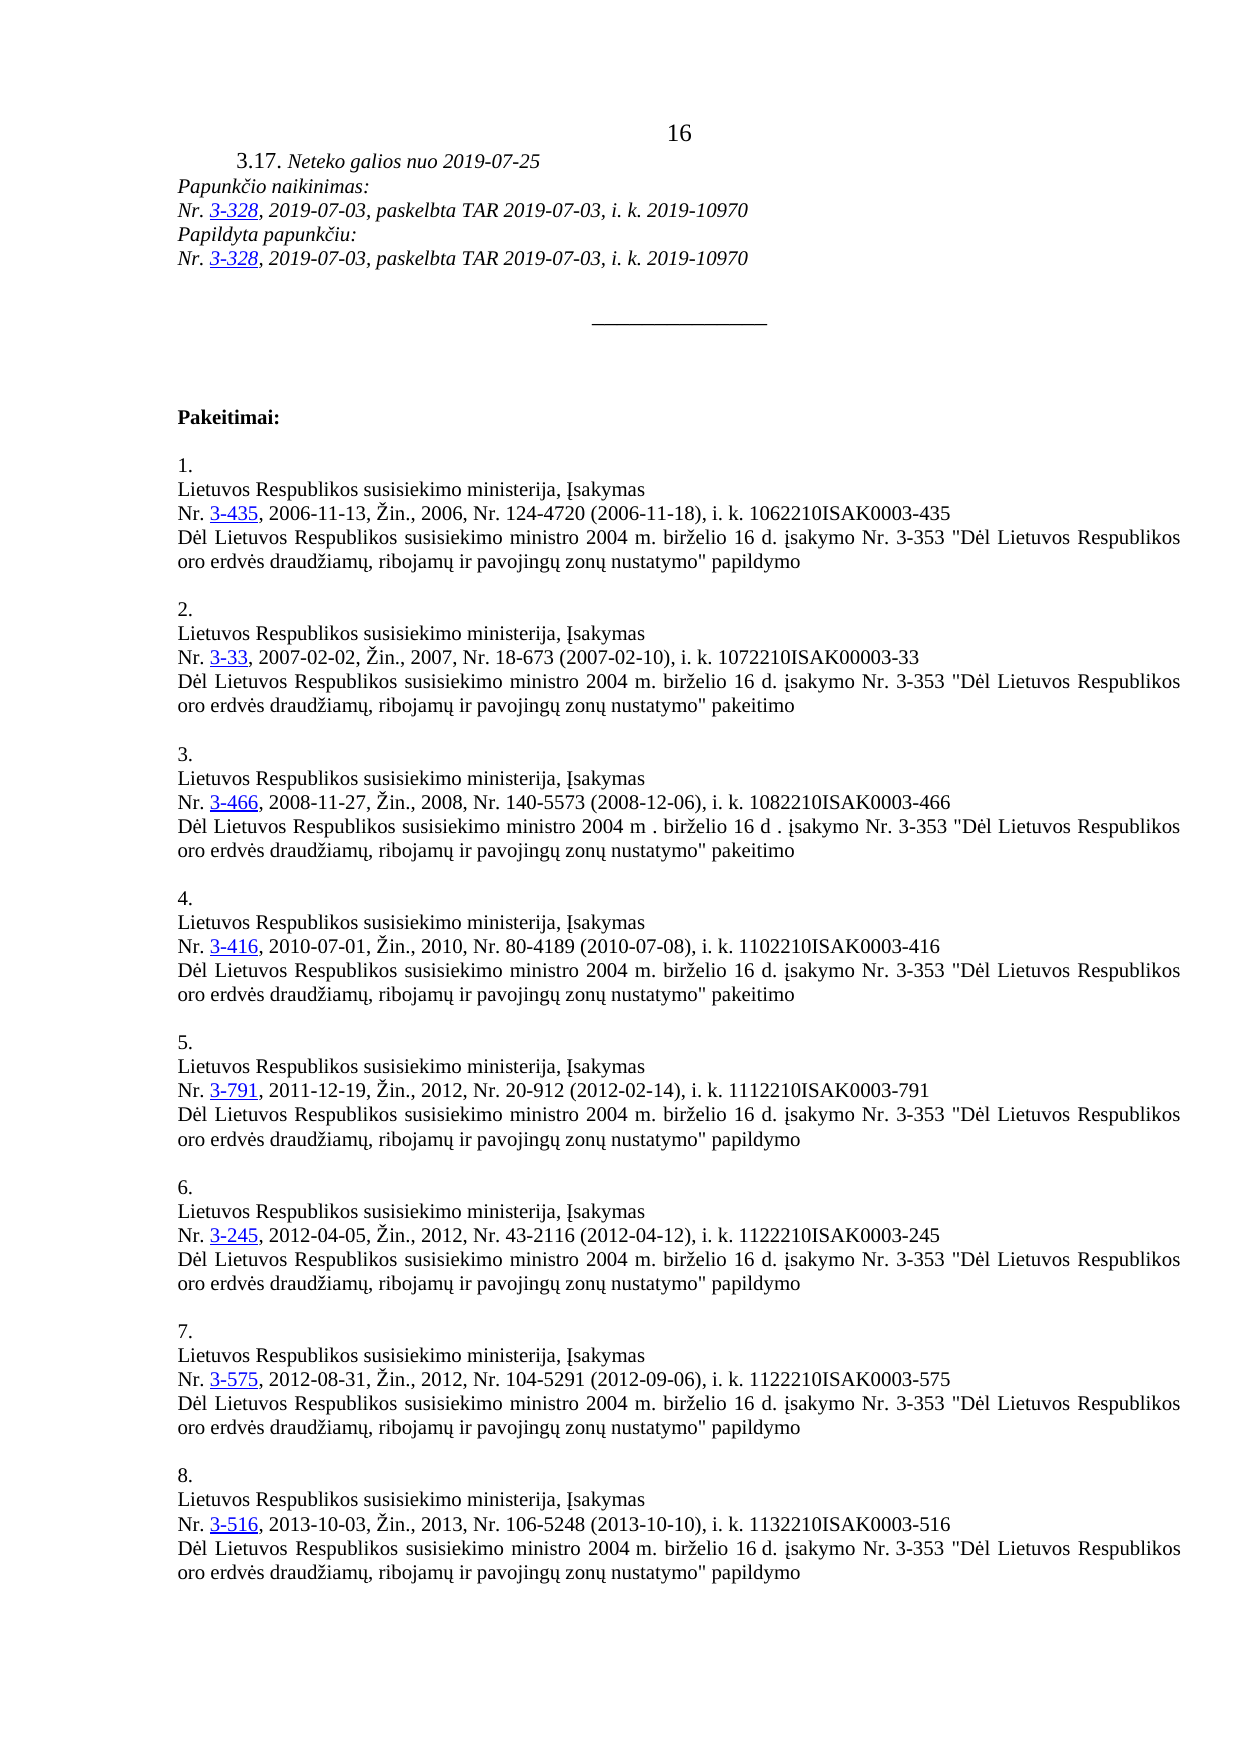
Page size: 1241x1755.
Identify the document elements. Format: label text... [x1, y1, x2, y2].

text Papunkčio naikinimas: [177, 174, 1181, 198]
text Lietuvos Respublikos susisiekimo ministerija, Įsakymas [177, 1343, 1181, 1367]
text Papildyta papunkčiu: [177, 222, 1181, 246]
text Lietuvos Respublikos susisiekimo ministerija, Įsakymas [177, 766, 1181, 789]
text Lietuvos Respublikos susisiekimo ministerija, Įsakymas [177, 477, 1181, 501]
text ______________ [177, 299, 1181, 328]
text Nr. 3-466, 2008-11-27, Žin., 2008, Nr. 140-5573 (2008-12-06), i. k. 1082210ISAK0003-466 [177, 789, 1181, 814]
text 4. [177, 886, 1181, 910]
text Dėl Lietuvos Respublikos susisiekimo ministro 2004 m. birželio 16 d. įsakymo Nr. 3-353 "Dėl Lietuvos Respublikos oro erdvės draudžiamų, ribojamų ir pavojingų zonų nustatymo" pakeitimo [177, 669, 1181, 717]
text Dėl Lietuvos Respublikos susisiekimo ministro 2004 m. birželio 16 d. įsakymo Nr. 3-353 "Dėl Lietuvos Respublikos oro erdvės draudžiamų, ribojamų ir pavojingų zonų nustatymo" papildymo [177, 525, 1181, 573]
text 3. [177, 741, 1181, 766]
text Dėl Lietuvos Respublikos susisiekimo ministro 2004 m. birželio 16 d. įsakymo Nr. 3-353 "Dėl Lietuvos Respublikos oro erdvės draudžiamų, ribojamų ir pavojingų zonų nustatymo" papildymo [177, 1391, 1181, 1439]
text Dėl Lietuvos Respublikos susisiekimo ministro 2004 m. birželio 16 d. įsakymo Nr. 3-353 "Dėl Lietuvos Respublikos oro erdvės draudžiamų, ribojamų ir pavojingų zonų nustatymo" pakeitimo [177, 958, 1181, 1006]
text Nr. 3-328, 2019-07-03, paskelbta TAR 2019-07-03, i. k. 2019-10970 [177, 198, 1181, 222]
text Nr. 3-33, 2007-02-02, Žin., 2007, Nr. 18-673 (2007-02-10), i. k. 1072210ISAK00003-33 [177, 645, 1181, 669]
text Nr. 3-791, 2011-12-19, Žin., 2012, Nr. 20-912 (2012-02-14), i. k. 1112210ISAK0003-791 [177, 1078, 1181, 1102]
text Lietuvos Respublikos susisiekimo ministerija, Įsakymas [177, 1054, 1181, 1078]
text Nr. 3-516, 2013-10-03, Žin., 2013, Nr. 106-5248 (2013-10-10), i. k. 1132210ISAK0003-516 [177, 1511, 1181, 1536]
text Nr. 3-328, 2019-07-03, paskelbta TAR 2019-07-03, i. k. 2019-10970 [177, 246, 1181, 270]
text Dėl Lietuvos Respublikos susisiekimo ministro 2004 m. birželio 16 d. įsakymo Nr. 3-353 "Dėl Lietuvos Respublikos oro erdvės draudžiamų, ribojamų ir pavojingų zonų nustatymo" papildymo [177, 1247, 1181, 1295]
text Dėl Lietuvos Respublikos susisiekimo ministro 2004 m. birželio 16 d. įsakymo Nr. 3-353 "Dėl Lietuvos Respublikos oro erdvės draudžiamų, ribojamų ir pavojingų zonų nustatymo" papildymo [177, 1102, 1181, 1151]
text 8. [177, 1463, 1181, 1487]
text Nr. 3-575, 2012-08-31, Žin., 2012, Nr. 104-5291 (2012-09-06), i. k. 1122210ISAK0003-575 [177, 1367, 1181, 1391]
text 7. [177, 1319, 1181, 1343]
text Lietuvos Respublikos susisiekimo ministerija, Įsakymas [177, 910, 1181, 934]
text Lietuvos Respublikos susisiekimo ministerija, Įsakymas [177, 1487, 1181, 1511]
text Pakeitimai: [177, 404, 1181, 429]
text Nr. 3-245, 2012-04-05, Žin., 2012, Nr. 43-2116 (2012-04-12), i. k. 1122210ISAK0003-245 [177, 1223, 1181, 1247]
text Nr. 3-435, 2006-11-13, Žin., 2006, Nr. 124-4720 (2006-11-18), i. k. 1062210ISAK0003-435 [177, 501, 1181, 525]
text 6. [177, 1174, 1181, 1199]
text 2. [177, 597, 1181, 621]
text 3.17. Neteko galios nuo 2019-07-25 [177, 148, 1181, 174]
text Nr. 3-416, 2010-07-01, Žin., 2010, Nr. 80-4189 (2010-07-08), i. k. 1102210ISAK0003-416 [177, 934, 1181, 958]
text Dėl Lietuvos Respublikos susisiekimo ministro 2004 m. birželio 16 d. įsakymo Nr. 3-353 "Dėl Lietuvos Respublikos oro erdvės draudžiamų, ribojamų ir pavojingų zonų nustatymo" papildymo [177, 1536, 1181, 1584]
text 1. [177, 453, 1181, 477]
text Dėl Lietuvos Respublikos susisiekimo ministro 2004 m . birželio 16 d . įsakymo Nr. 3-353 "Dėl Lietuvos Respublikos oro erdvės draudžiamų, ribojamų ir pavojingų zonų nustatymo" pakeitimo [177, 814, 1181, 862]
text Lietuvos Respublikos susisiekimo ministerija, Įsakymas [177, 621, 1181, 645]
text Lietuvos Respublikos susisiekimo ministerija, Įsakymas [177, 1199, 1181, 1223]
text 5. [177, 1030, 1181, 1054]
